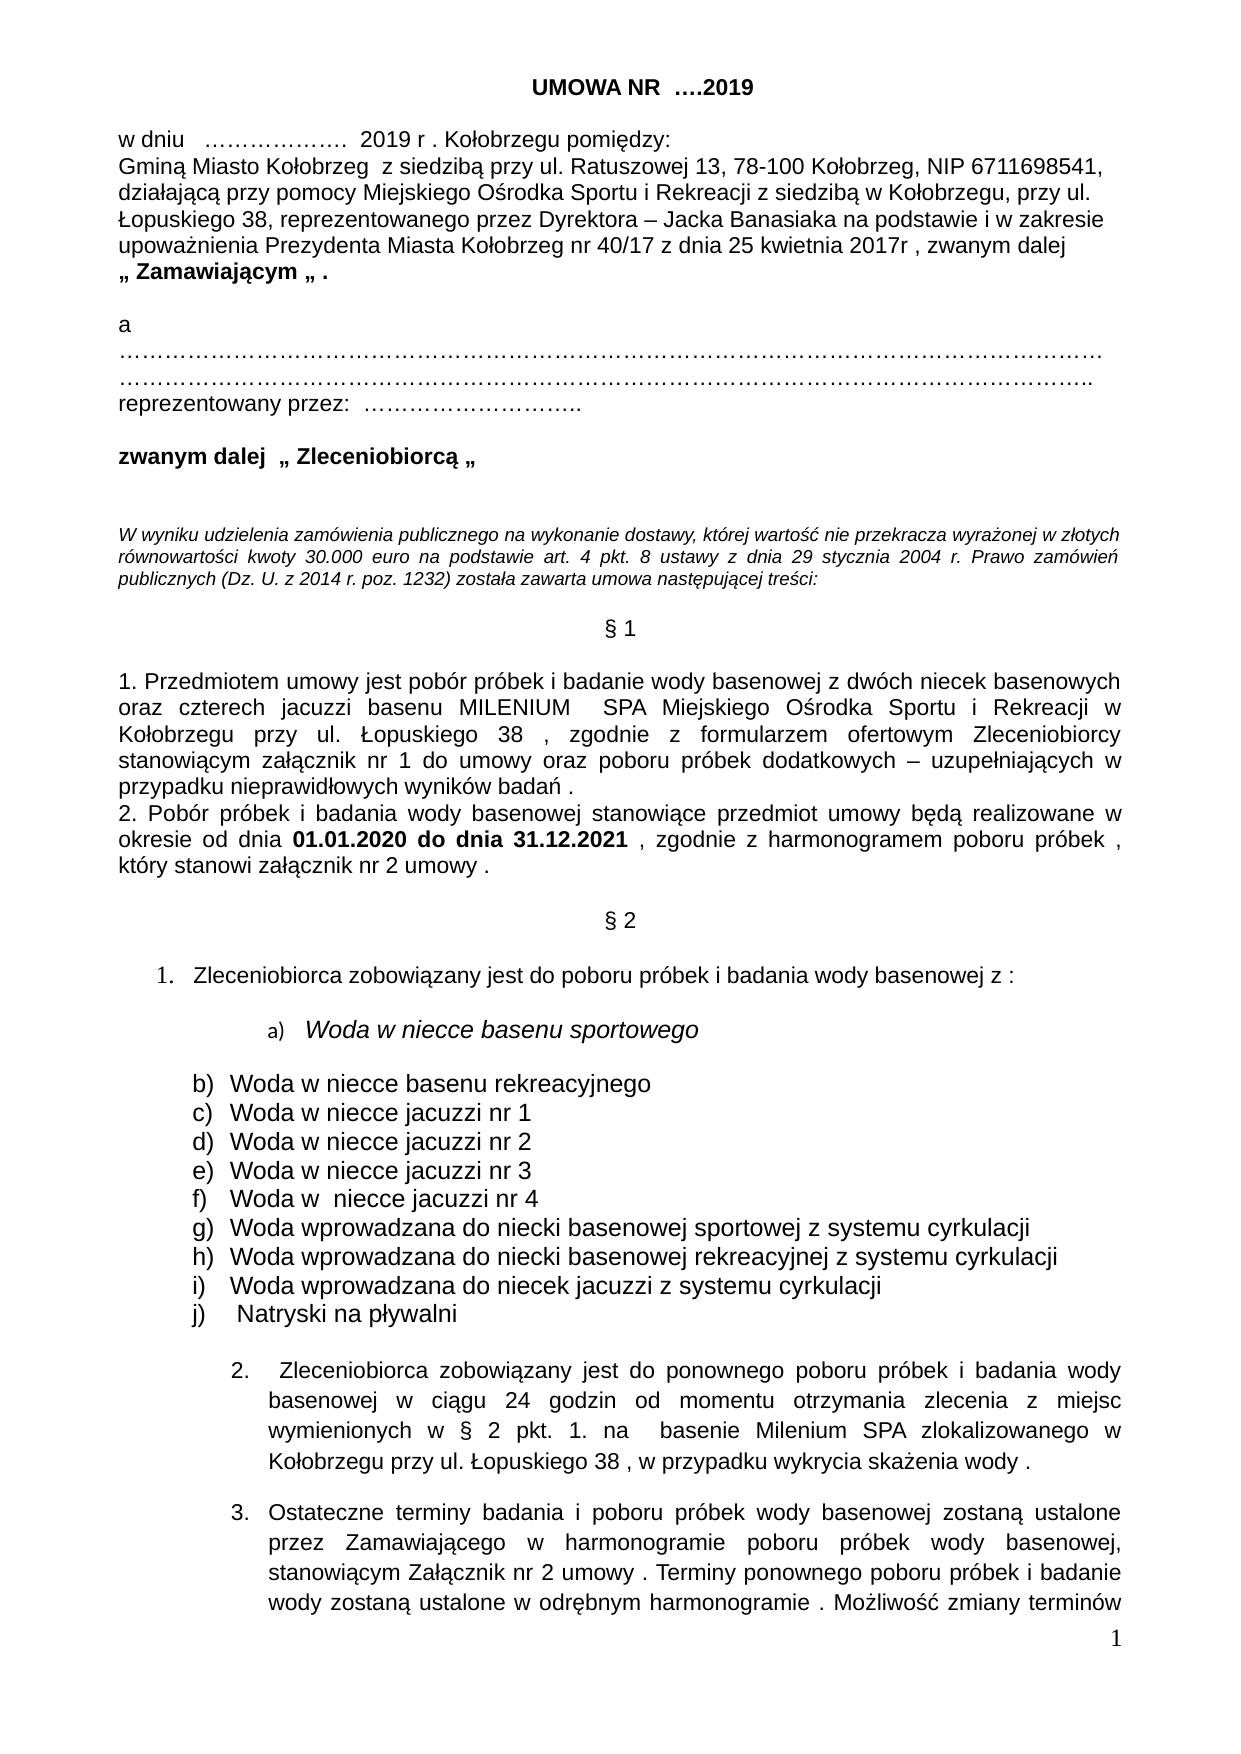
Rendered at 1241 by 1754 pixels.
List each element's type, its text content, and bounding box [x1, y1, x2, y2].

list Woda wprowadzana do niecek jacuzzi z systemu cyrkulacji [192, 1271, 1122, 1299]
list Ostateczne terminy badania i poboru próbek wody basenowej zostaną ustalone przez Zamawiającego w harmonogramie poboru próbek wody basenowej, stanowiącym Załącznik nr 2 umowy . Terminy ponownego poboru próbek i badanie wody zostaną ustalone w odrębnym harmonogramie . Możliwość zmiany terminów [231, 1499, 1122, 1616]
text 1. Przedmiotem umowy jest pobór próbek i badanie wody basenowej z dwóch niecek basenowych oraz czterech jacuzzi basenu MILENIUM SPA Miejskiego Ośrodka Sportu i Rekreacji w Kołobrzegu przy ul. Łopuskiego 38 , zgodnie z formularzem ofertowym Zleceniobiorcy stanowiącym załącznik nr 1 do umowy oraz poboru próbek dodatkowych – uzupełniających w przypadku nieprawidłowych wyników badań . [118, 668, 1122, 800]
list Woda w niecce jacuzzi nr 3 [192, 1156, 1122, 1184]
list Woda w niecce jacuzzi nr 1 [192, 1098, 1122, 1127]
list Woda w niecce basenu sportowego [267, 1015, 1122, 1044]
text Gminą Miasto Kołobrzeg z siedzibą przy ul. Ratuszowej 13, 78-100 Kołobrzeg, NIP 6711698541, działającą przy pomocy Miejskiego Ośrodka Sportu i Rekreacji z siedzibą w Kołobrzegu, przy ul. Łopuskiego 38, reprezentowanego przez Dyrektora – Jacka Banasiaka na podstawie i w zakresie upoważnienia Prezydenta Miasta Kołobrzeg nr 40/17 z dnia 25 kwietnia 2017r , zwanym dalej „ Zamawiającym „ . [118, 153, 1122, 284]
text reprezentowany przez: ……………………….. [118, 390, 1122, 416]
list Woda wprowadzana do niecki basenowej sportowej z systemu cyrkulacji [192, 1213, 1122, 1242]
text a [118, 311, 1122, 337]
text zwanym dalej „ Zleceniobiorcą „ [118, 443, 1122, 469]
list Woda wprowadzana do niecki basenowej rekreacyjnej z systemu cyrkulacji [192, 1242, 1122, 1271]
list Woda w niecce jacuzzi nr 2 [192, 1127, 1122, 1156]
list Woda w niecce jacuzzi nr 4 [192, 1184, 1122, 1213]
text UMOWA NR ….2019 [118, 74, 1122, 100]
text 2. Pobór próbek i badania wody basenowej stanowiące przedmiot umowy będą realizowane w okresie od dnia 01.01.2020 do dnia 31.12.2021 , zgodnie z harmonogramem poboru próbek , który stanowi załącznik nr 2 umowy . [118, 800, 1122, 879]
text § 2 [118, 907, 1122, 934]
list Natryski na pływalni [192, 1299, 1122, 1328]
list Woda w niecce basenu rekreacyjnego [192, 1069, 1122, 1098]
text § 1 [118, 615, 1122, 642]
list Zleceniobiorca zobowiązany jest do ponownego poboru próbek i badania wody basenowej w ciągu 24 godzin od momentu otrzymania zlecenia z miejsc wymienionych w § 2 pkt. 1. na basenie Milenium SPA zlokalizowanego w Kołobrzegu przy ul. Łopuskiego 38 , w przypadku wykrycia skażenia wody . [231, 1357, 1122, 1474]
text ………………………………………………………………………………………………………………………………………………………………………………………………………………………………….. [118, 337, 1122, 390]
text w dniu ………………. 2019 r . Kołobrzegu pomiędzy: [118, 126, 1122, 153]
list Zleceniobiorca zobowiązany jest do poboru próbek i badania wody basenowej z : [156, 960, 1122, 989]
text W wyniku udzielenia zamówienia publicznego na wykonanie dostawy, której wartość nie przekracza wyrażonej w złotych równowartości kwoty 30.000 euro na podstawie art. 4 pkt. 8 ustawy z dnia 29 stycznia 2004 r. Prawo zamówień publicznych (Dz. U. z 2014 r. poz. 1232) została zawarta umowa następującej treści: [118, 524, 1122, 589]
